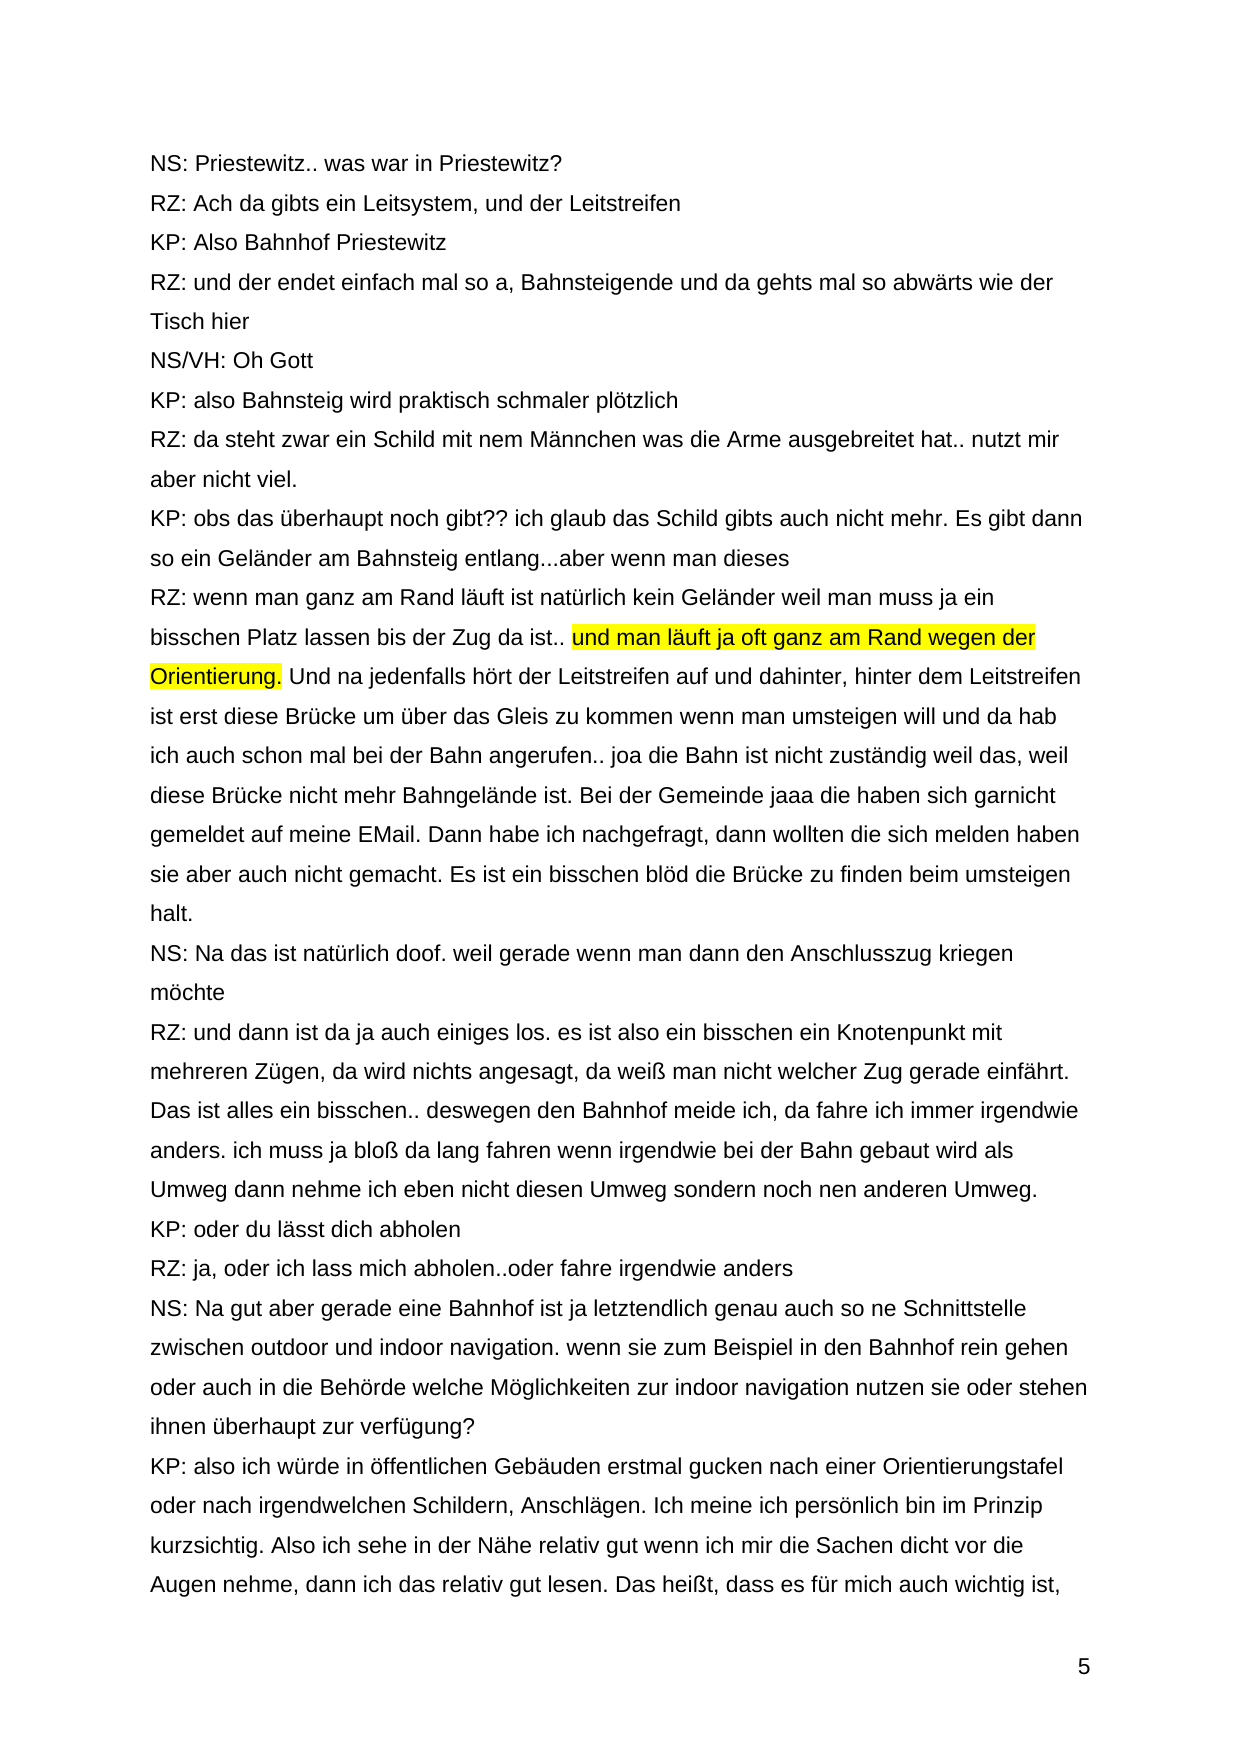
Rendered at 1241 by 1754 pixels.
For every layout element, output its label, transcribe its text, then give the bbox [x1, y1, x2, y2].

text NS/VH: Oh Gott [150, 347, 1090, 374]
text RZ: wenn man ganz am Rand läuft ist natürlich kein Geländer weil man muss ja ein bisschen Platz lassen bis der Zug da ist.. und man läuft ja oft ganz am Rand wegen der Orientierung. Und na jedenfalls hört der Leitstreifen auf und dahinter, hinter dem Leitstreifen ist erst diese Brücke um über das Gleis zu kommen wenn man umsteigen will und da hab ich auch schon mal bei der Bahn angerufen.. joa die Bahn ist nicht zuständig weil das, weil diese Brücke nicht mehr Bahngelände ist. Bei der Gemeinde jaaa die haben sich garnicht gemeldet auf meine EMail. Dann habe ich nachgefragt, dann wollten die sich melden haben sie aber auch nicht gemacht. Es ist ein bisschen blöd die Brücke zu finden beim umsteigen halt. [150, 584, 1090, 926]
text KP: obs das überhaupt noch gibt?? ich glaub das Schild gibts auch nicht mehr. Es gibt dann so ein Geländer am Bahnsteig entlang...aber wenn man dieses [150, 505, 1090, 571]
text KP: also Bahnsteig wird praktisch schmaler plötzlich [150, 387, 1090, 413]
text NS: Priestewitz.. was war in Priestewitz? [150, 150, 1090, 176]
text NS: Na gut aber gerade eine Bahnhof ist ja letztendlich genau auch so ne Schnittstelle zwischen outdoor und indoor navigation. wenn sie zum Beispiel in den Bahnhof rein gehen oder auch in die Behörde welche Möglichkeiten zur indoor navigation nutzen sie oder stehen ihnen überhaupt zur verfügung? [150, 1295, 1090, 1440]
text RZ: da steht zwar ein Schild mit nem Männchen was die Arme ausgebreitet hat.. nutzt mir aber nicht viel. [150, 426, 1090, 492]
text KP: oder du lässt dich abholen [150, 1216, 1090, 1242]
text RZ: Ach da gibts ein Leitsystem, und der Leitstreifen [150, 189, 1090, 216]
text RZ: und der endet einfach mal so a, Bahnsteigende und da gehts mal so abwärts wie der Tisch hier [150, 268, 1090, 334]
text KP: also ich würde in öffentlichen Gebäuden erstmal gucken nach einer Orientierungstafel oder nach irgendwelchen Schildern, Anschlägen. Ich meine ich persönlich bin im Prinzip kurzsichtig. Also ich sehe in der Nähe relativ gut wenn ich mir die Sachen dicht vor die Augen nehme, dann ich das relativ gut lesen. Das heißt, dass es für mich auch wichtig ist, [150, 1453, 1090, 1598]
text KP: Also Bahnhof Priestewitz [150, 229, 1090, 255]
text NS: Na das ist natürlich doof. weil gerade wenn man dann den Anschlusszug kriegen möchte [150, 939, 1090, 1005]
text RZ: ja, oder ich lass mich abholen..oder fahre irgendwie anders [150, 1255, 1090, 1282]
text RZ: und dann ist da ja auch einiges los. es ist also ein bisschen ein Knotenpunkt mit mehreren Zügen, da wird nichts angesagt, da weiß man nicht welcher Zug gerade einfährt. Das ist alles ein bisschen.. deswegen den Bahnhof meide ich, da fahre ich immer irgendwie anders. ich muss ja bloß da lang fahren wenn irgendwie bei der Bahn gebaut wird als Umweg dann nehme ich eben nicht diesen Umweg sondern noch nen anderen Umweg. [150, 1018, 1090, 1203]
